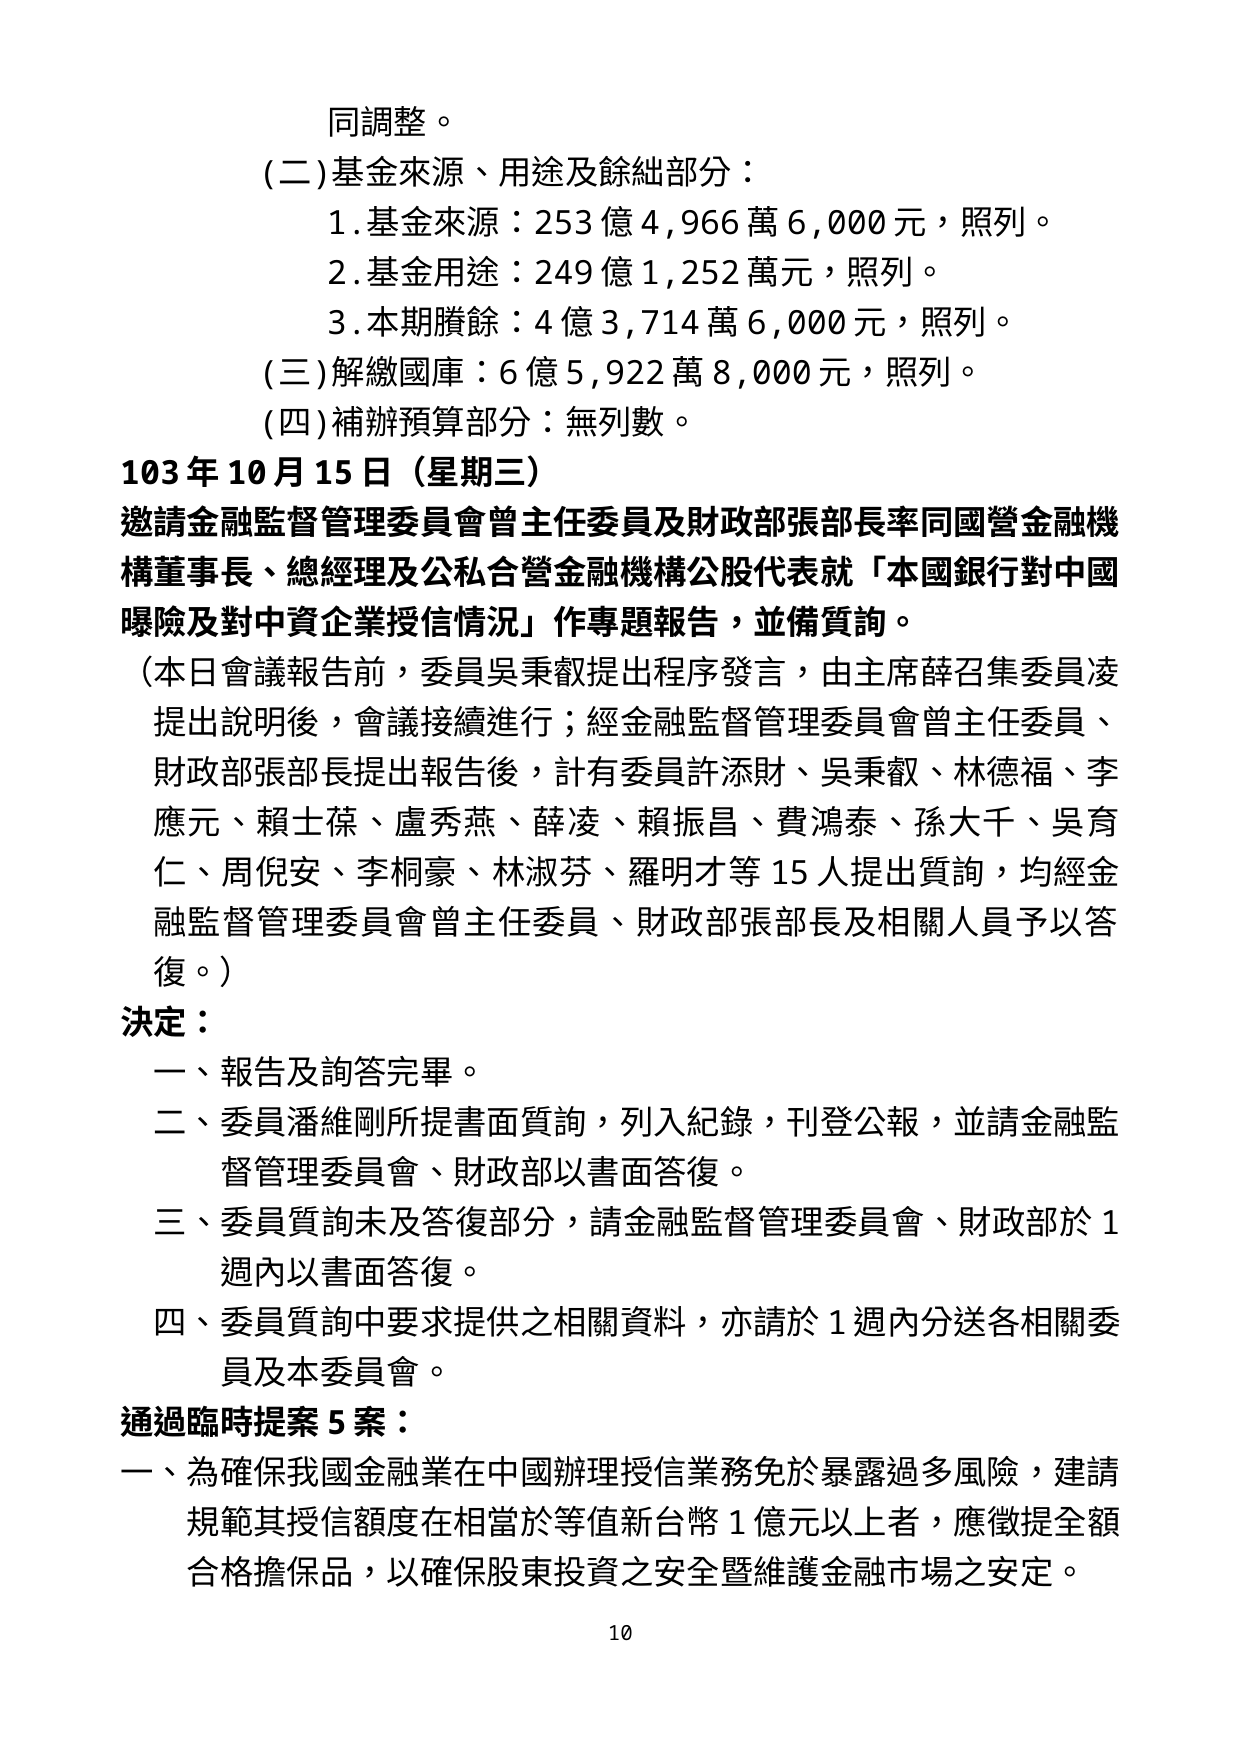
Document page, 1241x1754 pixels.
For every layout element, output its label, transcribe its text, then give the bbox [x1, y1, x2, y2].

text (三)解繳國庫：6億5,922萬8,000元，照列。 [258, 344, 1120, 394]
text (四)補辦預算部分：無列數。 [258, 394, 1120, 444]
text 一、為確保我國金融業在中國辦理授信業務免於暴露過多風險，建請規範其授信額度在相當於等值新台幣1億元以上者，應徵提全額合格擔保品，以確保股東投資之安全暨維護金融市場之安定。 [120, 1444, 1120, 1594]
text 邀請金融監督管理委員會曾主任委員及財政部張部長率同國營金融機構董事長、總經理及公私合營金融機構公股代表就「本國銀行對中國曝險及對中資企業授信情況」作專題報告，並備質詢。 [120, 494, 1120, 644]
text 1.基金來源：253億4,966萬6,000元，照列。 [327, 194, 1120, 244]
text 決定： [120, 994, 1120, 1044]
text （本日會議報告前，委員吳秉叡提出程序發言，由主席薛召集委員凌提出說明後，會議接續進行；經金融監督管理委員會曾主任委員、財政部張部長提出報告後，計有委員許添財、吳秉叡、林德福、李應元、賴士葆、盧秀燕、薛凌、賴振昌、費鴻泰、孫大千、吳育仁、周倪安、李桐豪、林淑芬、羅明才等15人提出質詢，均經金融監督管理委員會曾主任委員、財政部張部長及相關人員予以答復。） [120, 644, 1120, 994]
text 二、委員潘維剛所提書面質詢，列入紀錄，刊登公報，並請金融監督管理委員會、財政部以書面答復。 [153, 1094, 1120, 1194]
text 同調整。 [258, 94, 1120, 144]
text 103年10月15日（星期三） [120, 444, 1120, 494]
text 通過臨時提案5案： [120, 1394, 1120, 1444]
text 四、委員質詢中要求提供之相關資料，亦請於1週內分送各相關委員及本委員會。 [153, 1294, 1120, 1394]
text 三、委員質詢未及答復部分，請金融監督管理委員會、財政部於1週內以書面答復。 [153, 1194, 1120, 1294]
text 2.基金用途：249億1,252萬元，照列。 [327, 244, 1120, 294]
text 一、報告及詢答完畢。 [153, 1044, 1120, 1094]
text 3.本期賸餘：4億3,714萬6,000元，照列。 [327, 294, 1120, 344]
text (二)基金來源、用途及餘絀部分： [258, 144, 1120, 194]
